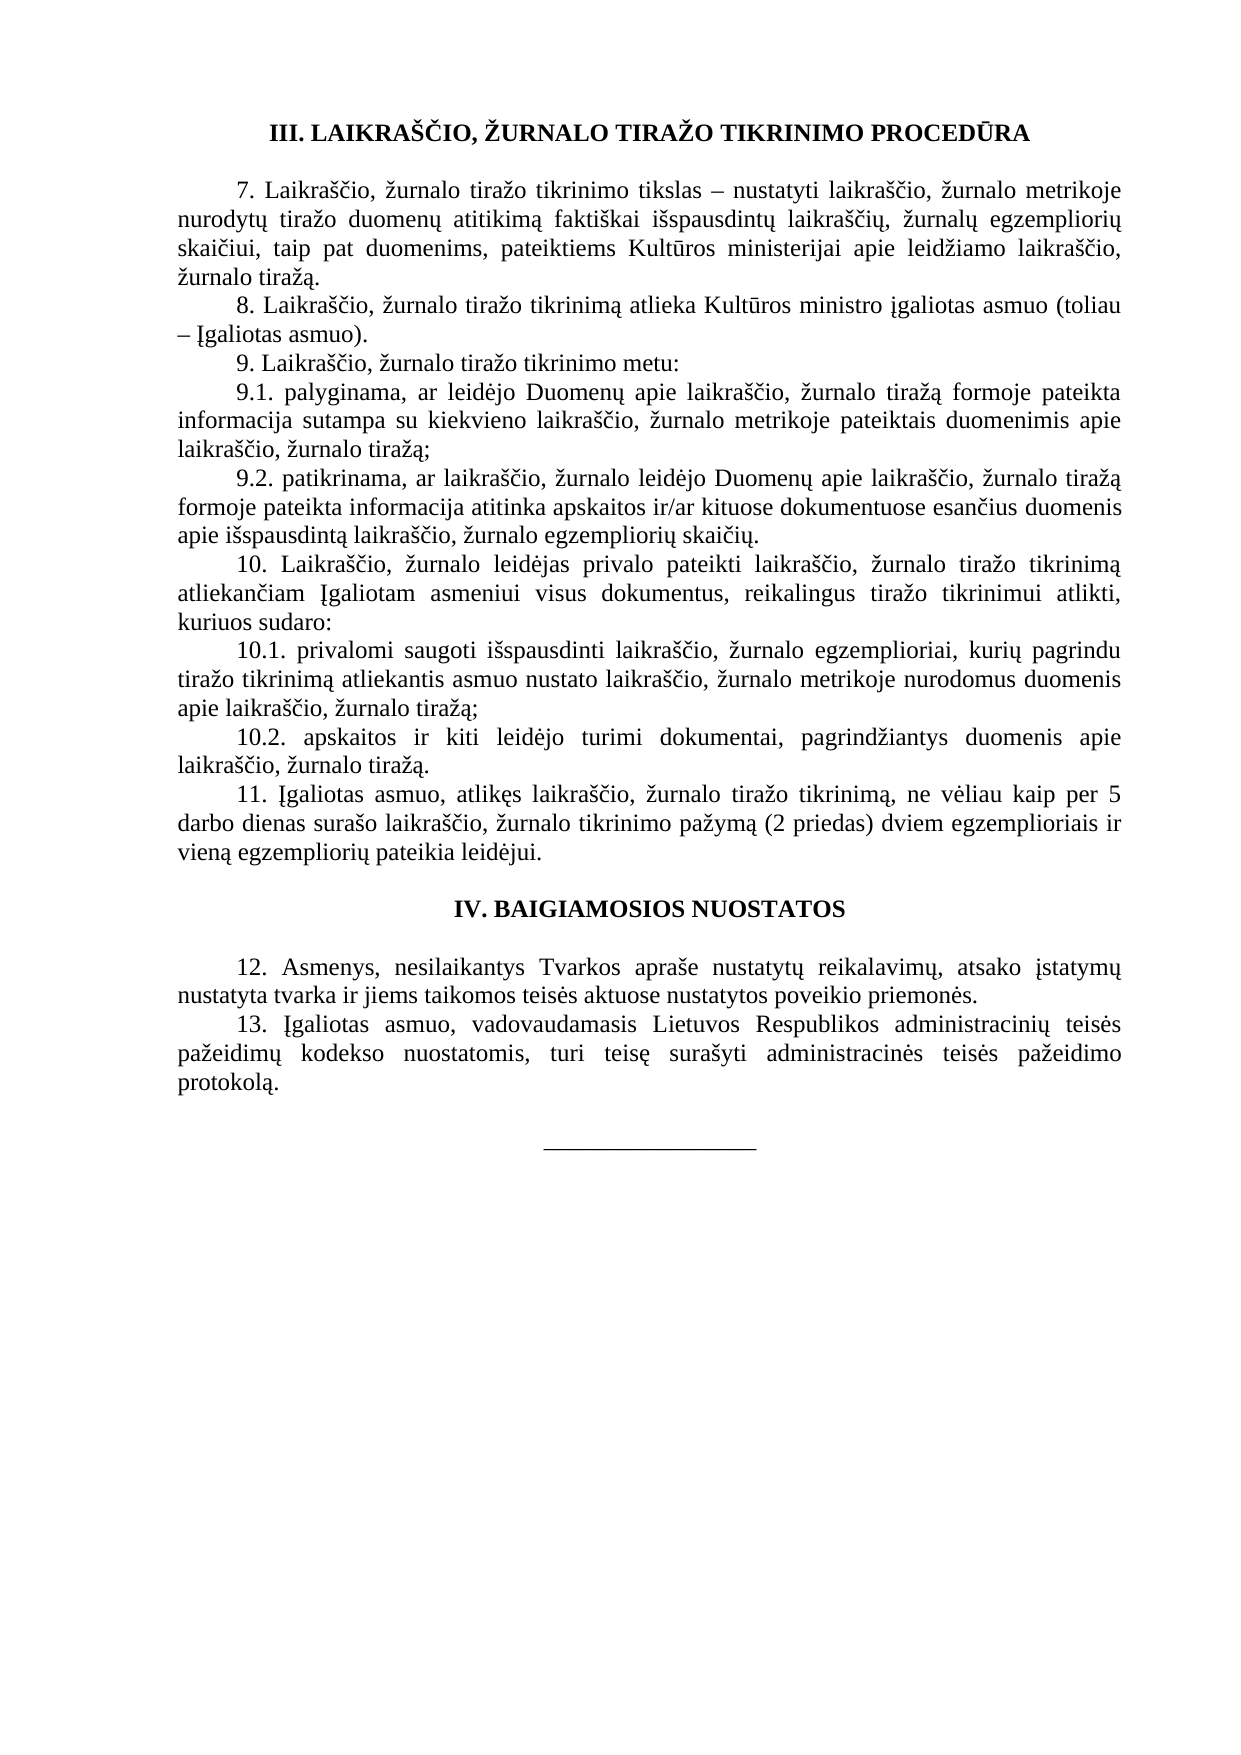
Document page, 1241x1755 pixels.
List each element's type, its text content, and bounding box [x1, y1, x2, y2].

text 12. Asmenys, nesilaikantys Tvarkos apraše nustatytų reikalavimų, atsako įstatymų nustatyta tvarka ir jiems taikomos teisės aktuose nustatytos poveikio priemonės. [177, 952, 1122, 1009]
text 11. Įgaliotas asmuo, atlikęs laikraščio, žurnalo tiražo tikrinimą, ne vėliau kaip per 5 darbo dienas surašo laikraščio, žurnalo tikrinimo pažymą (2 priedas) dviem egzemplioriais ir vieną egzempliorių pateikia leidėjui. [177, 779, 1122, 866]
text 9.2. patikrinama, ar laikraščio, žurnalo leidėjo Duomenų apie laikraščio, žurnalo tiražą formoje pateikta informacija atitinka apskaitos ir/ar kituose dokumentuose esančius duomenis apie išspausdintą laikraščio, žurnalo egzempliorių skaičių. [177, 463, 1122, 549]
text 8. Laikraščio, žurnalo tiražo tikrinimą atlieka Kultūros ministro įgaliotas asmuo (toliau – Įgaliotas asmuo). [177, 291, 1122, 348]
text 7. Laikraščio, žurnalo tiražo tikrinimo tikslas – nustatyti laikraščio, žurnalo metrikoje nurodytų tiražo duomenų atitikimą faktiškai išspausdintų laikraščių, žurnalų egzempliorių skaičiui, taip pat duomenims, pateiktiems Kultūros ministerijai apie leidžiamo laikraščio, žurnalo tiražą. [177, 176, 1122, 291]
text 10.1. privalomi saugoti išspausdinti laikraščio, žurnalo egzemplioriai, kurių pagrindu tiražo tikrinimą atliekantis asmuo nustato laikraščio, žurnalo metrikoje nurodomus duomenis apie laikraščio, žurnalo tiražą; [177, 636, 1122, 722]
text 9. Laikraščio, žurnalo tiražo tikrinimo metu: [177, 348, 1122, 377]
text 10. Laikraščio, žurnalo leidėjas privalo pateikti laikraščio, žurnalo tiražo tikrinimą atliekančiam Įgaliotam asmeniui visus dokumentus, reikalingus tiražo tikrinimui atlikti, kuriuos sudaro: [177, 549, 1122, 636]
text 10.2. apskaitos ir kiti leidėjo turimi dokumentai, pagrindžiantys duomenis apie laikraščio, žurnalo tiražą. [177, 722, 1122, 779]
text _________________ [177, 1124, 1122, 1153]
text 9.1. palyginama, ar leidėjo Duomenų apie laikraščio, žurnalo tiražą formoje pateikta informacija sutampa su kiekvieno laikraščio, žurnalo metrikoje pateiktais duomenimis apie laikraščio, žurnalo tiražą; [177, 377, 1122, 463]
text III. LAIKRAŠČIO, ŽURNALO TIRAŽO TIKRINIMO PROCEDŪRA [177, 118, 1122, 147]
text 13. Įgaliotas asmuo, vadovaudamasis Lietuvos Respublikos administracinių teisės pažeidimų kodekso nuostatomis, turi teisę surašyti administracinės teisės pažeidimo protokolą. [177, 1009, 1122, 1096]
text IV. BAIGIAMOSIOS NUOSTATOS [177, 894, 1122, 923]
